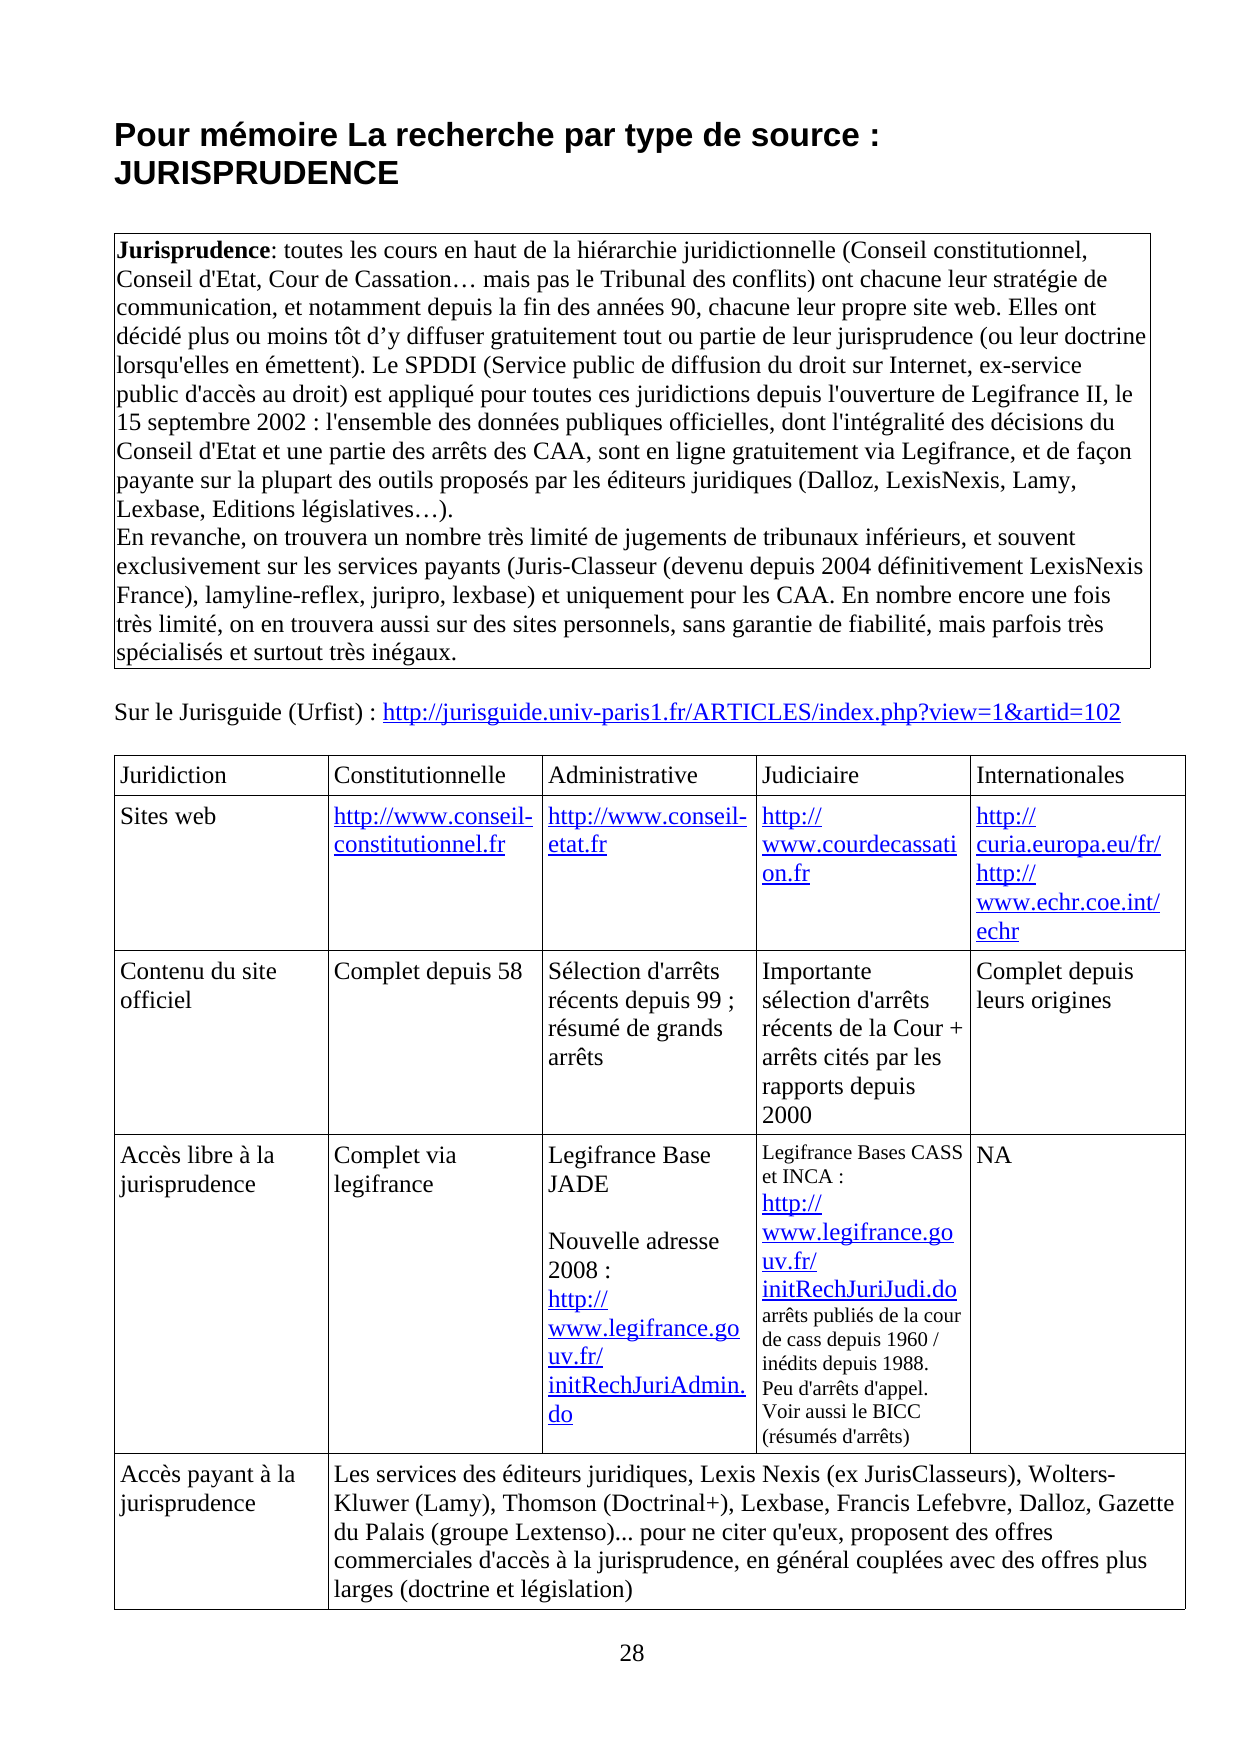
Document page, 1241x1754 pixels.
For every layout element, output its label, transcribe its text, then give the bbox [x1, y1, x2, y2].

table_cell Sites web [115, 796, 328, 950]
table_cell http://www.conseil-etat.fr [543, 796, 756, 950]
table_cell Les services des éditeurs juridiques, Lexis Nexis (ex JurisClasseurs), Wolters-Kluwer (Lamy), Thomson (Doctrinal+), Lexbase, Francis Lefebvre, Dalloz, Gazette du Palais (groupe Lextenso)... pour ne citer qu'eux, proposent des offres commerciales d'accès à la jurisprudence, en général couplées avec des offres plus larges (doctrine et législation) [329, 1454, 1185, 1609]
table_header Internationales [971, 756, 1185, 795]
table_cell Accès payant à la jurisprudence [115, 1454, 328, 1609]
table_header Administrative [543, 756, 756, 795]
table_cell Contenu du site officiel [115, 951, 328, 1134]
table_cell Sélection d'arrêts récents depuis 99 ; résumé de grands arrêts [543, 951, 756, 1134]
table_cell NA [971, 1135, 1185, 1453]
text En revanche, on trouvera un nombre très limité de jugements de tribunaux inférieurs, et souvent exclusivement sur les services payants (Juris-Classeur (devenu depuis 2004 définitivement LexisNexis France), lamyline-reflex, juripro, lexbase) et uniquement pour les CAA. En nombre encore une fois très limité, on en trouvera aussi sur des sites personnels, sans garantie de fiabilité, mais parfois très spécialisés et surtout très inégaux. [115, 520, 1150, 668]
text Sur le Jurisguide (Urfist) : http://jurisguide.univ-paris1.fr/ARTICLES/index.php?view=1&artid=102 [114, 697, 1150, 726]
table_cell Complet via legifrance [329, 1135, 542, 1453]
table_cell Importante sélection d'arrêts récents de la Cour + arrêts cités par les rapports depuis 2000 [757, 951, 970, 1134]
table_header Constitutionnelle [329, 756, 542, 795]
text Jurisprudence: toutes les cours en haut de la hiérarchie juridictionnelle (Conseil constitutionnel, Conseil d'Etat, Cour de Cassation… mais pas le Tribunal des conflits) ont chacune leur stratégie de communication, et notamment depuis la fin des années 90, chacune leur propre site web. Elles ont décidé plus ou moins tôt d’y diffuser gratuitement tout ou partie de leur jurisprudence (ou leur doctrine lorsqu'elles en émettent). Le SPDDI (Service public de diffusion du droit sur Internet, ex-service public d'accès au droit) est appliqué pour toutes ces juridictions depuis l'ouverture de Legifrance II, le 15 septembre 2002 : l'ensemble des données publiques officielles, dont l'intégralité des décisions du Conseil d'Etat et une partie des arrêts des CAA, sont en ligne gratuitement via Legifrance, et de façon payante sur la plupart des outils proposés par les éditeurs juridiques (Dalloz, LexisNexis, Lamy, Lexbase, Editions législatives…). [115, 234, 1150, 520]
table_cell http://curia.europa.eu/fr/ http://www.echr.coe.int/echr [971, 796, 1185, 950]
table_cell Legifrance Base JADE Nouvelle adresse 2008 : http://www.legifrance.gouv.fr/initRechJuriAdmin.do [543, 1135, 756, 1453]
table_cell http://www.conseil-constitutionnel.fr [329, 796, 542, 950]
table_cell Legifrance Bases CASS et INCA : http://www.legifrance.gouv.fr/initRechJuriJudi.do arrêts publiés de la cour de cass depuis 1960 / inédits depuis 1988. Peu d'arrêts d'appel. Voir aussi le BICC (résumés d'arrêts) [757, 1135, 970, 1453]
table_cell Complet depuis leurs origines [971, 951, 1185, 1134]
table_cell Accès libre à la jurisprudence [115, 1135, 328, 1453]
table_header Juridiction [115, 756, 328, 795]
table_header Judiciaire [757, 756, 970, 795]
table_cell http://www.courdecassation.fr [757, 796, 970, 950]
subtitle Pour mémoire La recherche par type de source : JURISPRUDENCE [114, 114, 1150, 191]
table_cell Complet depuis 58 [329, 951, 542, 1134]
